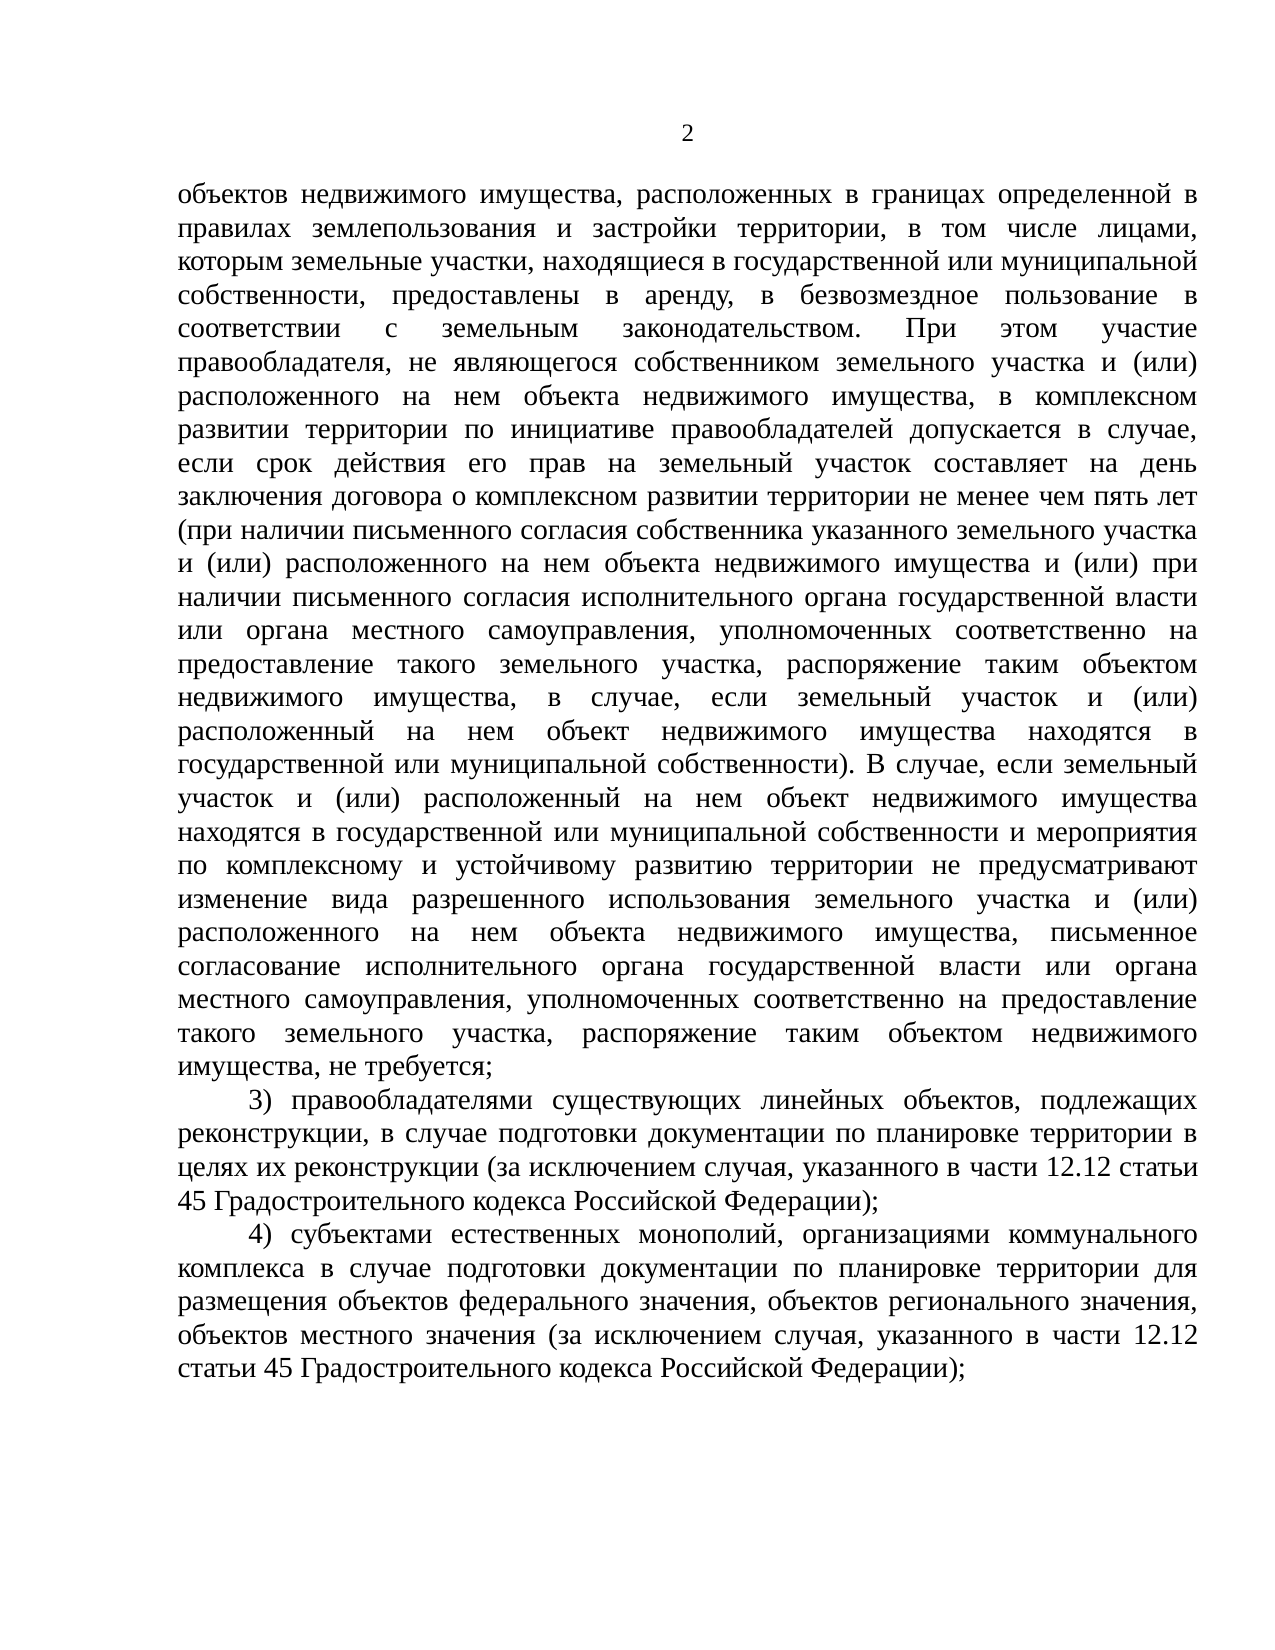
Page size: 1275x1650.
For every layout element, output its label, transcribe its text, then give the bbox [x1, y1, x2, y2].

text объектов недвижимого имущества, расположенных в границах определенной в правилах землепользования и застройки территории, в том числе лицами, которым земельные участки, находящиеся в государственной или муниципальной собственности, предоставлены в аренду, в безвозмездное пользование в соответствии с земельным законодательством. При этом участие правообладателя, не являющегося собственником земельного участка и (или) расположенного на нем объекта недвижимого имущества, в комплексном развитии территории по инициативе правообладателей допускается в случае, если срок действия его прав на земельный участок составляет на день заключения договора о комплексном развитии территории не менее чем пять лет (при наличии письменного согласия собственника указанного земельного участка и (или) расположенного на нем объекта недвижимого имущества и (или) при наличии письменного согласия исполнительного органа государственной власти или органа местного самоуправления, уполномоченных соответственно на предоставление такого земельного участка, распоряжение таким объектом недвижимого имущества, в случае, если земельный участок и (или) расположенный на нем объект недвижимого имущества находятся в государственной или муниципальной собственности). В случае, если земельный участок и (или) расположенный на нем объект недвижимого имущества находятся в государственной или муниципальной собственности и мероприятия по комплексному и устойчивому развитию территории не предусматривают изменение вида разрешенного использования земельного участка и (или) расположенного на нем объекта недвижимого имущества, письменное согласование исполнительного органа государственной власти или органа местного самоуправления, уполномоченных соответственно на предоставление такого земельного участка, распоряжение таким объектом недвижимого имущества, не требуется; [177, 177, 1198, 1082]
text 3) правообладателями существующих линейных объектов, подлежащих реконструкции, в случае подготовки документации по планировке территории в целях их реконструкции (за исключением случая, указанного в части 12.12 статьи 45 Градостроительного кодекса Российской Федерации); [177, 1082, 1198, 1216]
text 4) субъектами естественных монополий, организациями коммунального комплекса в случае подготовки документации по планировке территории для размещения объектов федерального значения, объектов регионального значения, объектов местного значения (за исключением случая, указанного в части 12.12 статьи 45 Градостроительного кодекса Российской Федерации); [177, 1216, 1198, 1384]
